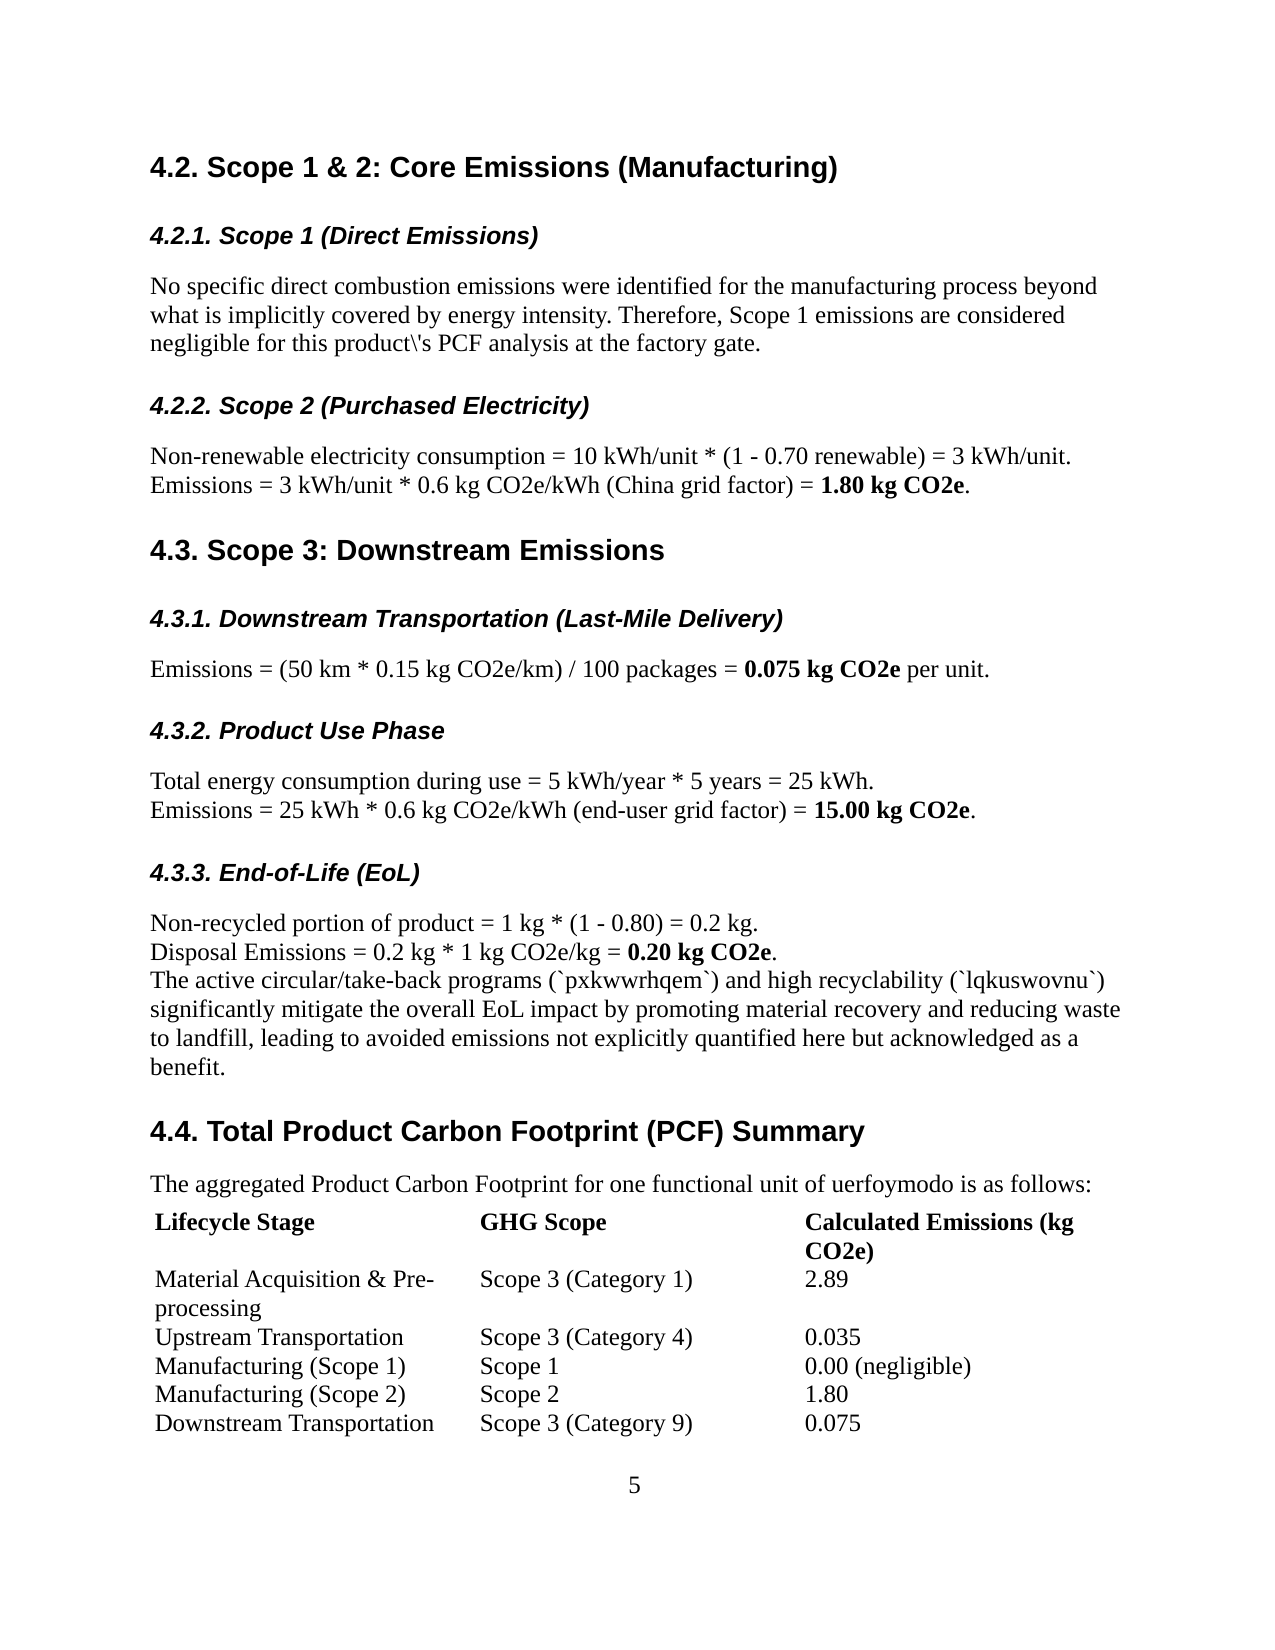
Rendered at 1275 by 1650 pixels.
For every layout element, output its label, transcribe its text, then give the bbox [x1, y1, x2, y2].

subtitle 4.2.2. Scope 2 (Purchased Electricity) [150, 391, 1125, 420]
text The aggregated Product Carbon Footprint for one functional unit of uerfoymodo is as follows: [150, 1169, 1125, 1198]
subtitle 4.4. Total Product Carbon Footprint (PCF) Summary [150, 1114, 1125, 1148]
table_cell Scope 3 (Category 4) [475, 1322, 800, 1351]
table_cell 2.89 [800, 1265, 1125, 1322]
text Total energy consumption during use = 5 kWh/year * 5 years = 25 kWh. Emissions = 25 kWh * 0.6 kg CO2e/kWh (end-user grid factor) = 15.00 kg CO2e. [150, 766, 1125, 824]
table_cell Manufacturing (Scope 2) [150, 1380, 475, 1408]
table_cell Manufacturing (Scope 1) [150, 1351, 475, 1379]
table_cell Material Acquisition & Pre-processing [150, 1265, 475, 1322]
table_cell Scope 3 (Category 1) [475, 1265, 800, 1322]
subtitle 4.3.1. Downstream Transportation (Last-Mile Delivery) [150, 604, 1125, 632]
table_cell 0.035 [800, 1322, 1125, 1351]
table_header GHG Scope [475, 1207, 800, 1264]
subtitle 4.3.2. Product Use Phase [150, 716, 1125, 745]
table_cell 1.80 [800, 1380, 1125, 1408]
subtitle 4.2.1. Scope 1 (Direct Emissions) [150, 221, 1125, 249]
text Non-renewable electricity consumption = 10 kWh/unit * (1 - 0.70 renewable) = 3 kWh/unit. Emissions = 3 kWh/unit * 0.6 kg CO2e/kWh (China grid factor) = 1.80 kg CO2e. [150, 441, 1125, 499]
table_cell Upstream Transportation [150, 1322, 475, 1351]
text No specific direct combustion emissions were identified for the manufacturing process beyond what is implicitly covered by energy intensity. Therefore, Scope 1 emissions are considered negligible for this product\'s PCF analysis at the factory gate. [150, 271, 1125, 357]
subtitle 4.3.3. End-of-Life (EoL) [150, 858, 1125, 886]
text Non-recycled portion of product = 1 kg * (1 - 0.80) = 0.2 kg. Disposal Emissions = 0.2 kg * 1 kg CO2e/kg = 0.20 kg CO2e. The active circular/take-back programs (`pxkwwrhqem`) and high recyclability (`lqkuswovnu`) significantly mitigate the overall EoL impact by promoting material recovery and reducing waste to landfill, leading to avoided emissions not explicitly quantified here but acknowledged as a benefit. [150, 908, 1125, 1080]
text Emissions = (50 km * 0.15 kg CO2e/km) / 100 packages = 0.075 kg CO2e per unit. [150, 654, 1125, 682]
table_cell 0.00 (negligible) [800, 1351, 1125, 1379]
table_cell Scope 2 [475, 1380, 800, 1408]
table_cell 0.075 [800, 1408, 1125, 1437]
table_cell Downstream Transportation [150, 1408, 475, 1437]
subtitle 4.3. Scope 3: Downstream Emissions [150, 533, 1125, 566]
table_cell Scope 1 [475, 1351, 800, 1379]
table_header Lifecycle Stage [150, 1207, 475, 1264]
table_header Calculated Emissions (kg CO2e) [800, 1207, 1125, 1264]
table_cell Scope 3 (Category 9) [475, 1408, 800, 1437]
subtitle 4.2. Scope 1 & 2: Core Emissions (Manufacturing) [150, 150, 1125, 183]
